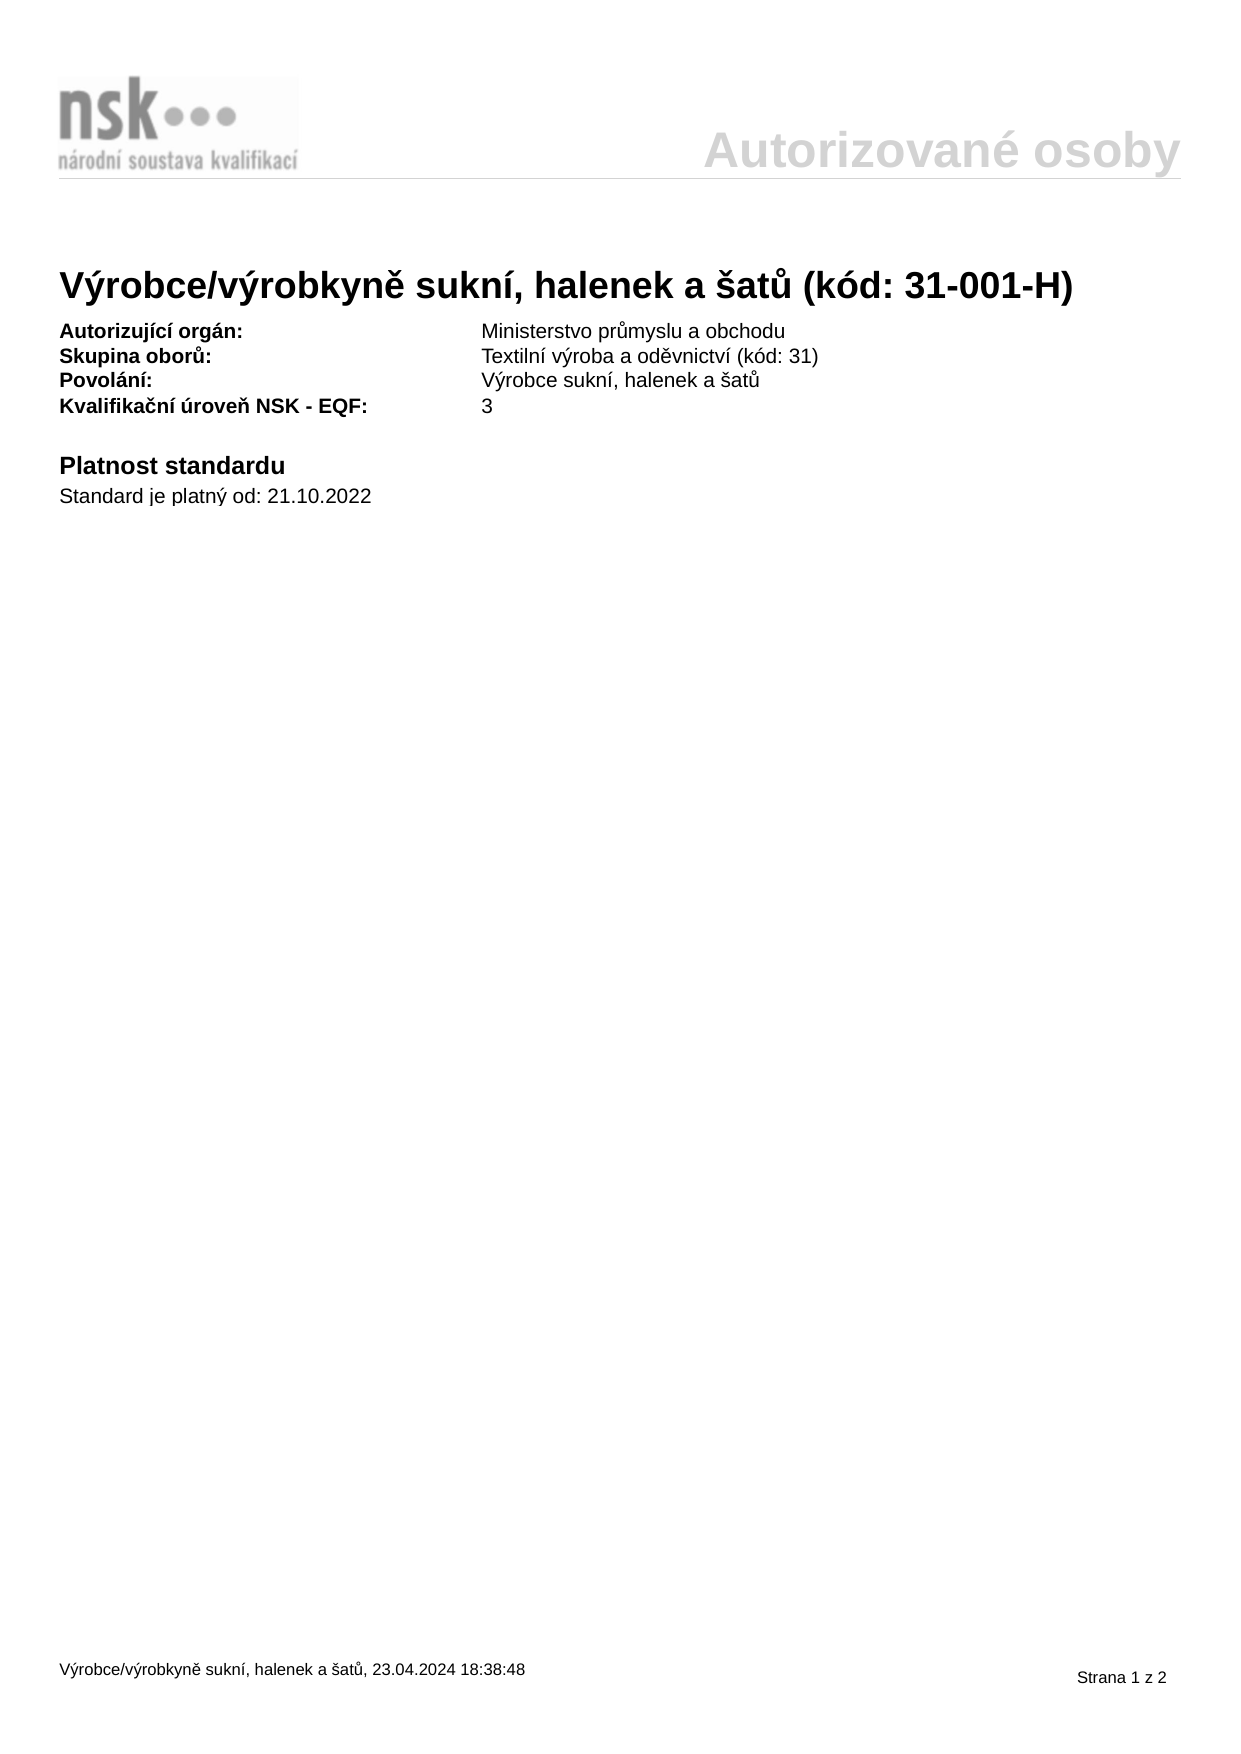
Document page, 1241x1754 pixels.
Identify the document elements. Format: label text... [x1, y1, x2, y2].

table_cell [626, 1384, 860, 1659]
table_cell [481, 506, 617, 806]
table_cell [1167, 196, 1181, 224]
table_cell [618, 307, 626, 319]
table_cell [481, 418, 617, 447]
table_cell Skupina oborů: [59, 344, 481, 368]
table_cell [860, 1384, 886, 1659]
table_cell [119, 806, 481, 1106]
table_cell [1167, 1384, 1181, 1659]
table_cell [59, 172, 119, 178]
table_cell [886, 806, 1167, 1106]
table_cell [59, 196, 119, 224]
table_cell [59, 806, 119, 1106]
table_cell Platnost standardu [59, 448, 1181, 483]
table_cell Autorizující orgán: [59, 319, 481, 343]
table_cell [481, 172, 617, 178]
table_cell [618, 506, 626, 806]
table_cell [119, 418, 481, 447]
table_cell [1167, 307, 1181, 319]
table_cell [59, 179, 1181, 196]
table_cell Ministerstvo průmyslu a obchodu [481, 319, 1181, 344]
table_cell [886, 196, 1167, 224]
table_cell [860, 196, 886, 224]
table_cell [618, 418, 626, 447]
table_cell [860, 418, 886, 447]
table_cell Textilní výroba a oděvnictví (kód: 31) [481, 344, 1181, 368]
table_cell Kvalifikační úroveň NSK - EQF: [59, 394, 481, 417]
table_cell [1167, 506, 1181, 806]
picture [57, 59, 619, 172]
table_cell [618, 172, 626, 178]
table_cell Povolání: [59, 368, 481, 392]
table_cell [1167, 806, 1181, 1106]
table_cell [626, 418, 860, 447]
table_cell [626, 506, 860, 806]
table_cell [886, 1106, 1167, 1383]
table_cell [59, 307, 119, 319]
table_cell Výrobce/výrobkyně sukní, halenek a šatů (kód: 31-001-H) [59, 224, 1181, 307]
table_cell Standard je platný od: 21.10.2022 [59, 484, 1181, 506]
table_cell [1167, 1660, 1181, 1696]
table_cell [119, 196, 481, 224]
table_cell [618, 806, 626, 1106]
table_cell [59, 506, 119, 806]
table_cell [1167, 1106, 1181, 1383]
table_cell [481, 1106, 617, 1383]
table_cell [626, 806, 860, 1106]
table_cell [618, 1384, 626, 1659]
table_cell [626, 307, 860, 319]
table_cell [626, 196, 860, 224]
table_cell [618, 1106, 626, 1383]
table_cell [860, 307, 886, 319]
table_cell 3 [481, 394, 1181, 417]
table_cell [626, 1106, 860, 1383]
table_header [619, 59, 626, 172]
table_cell [618, 196, 626, 224]
table_cell [119, 506, 481, 806]
table_cell [886, 307, 1167, 319]
table_cell [59, 418, 119, 447]
table_cell [481, 196, 617, 224]
table_cell [119, 307, 481, 319]
table_cell [481, 1384, 617, 1659]
table_cell [119, 1384, 481, 1659]
table_cell [1167, 418, 1181, 447]
table_cell Strana 1 z 2 [860, 1660, 1167, 1696]
table_cell [119, 1106, 481, 1383]
table_cell Výrobce sukní, halenek a šatů [481, 368, 1181, 393]
table_cell [59, 1384, 119, 1659]
table_cell [119, 172, 481, 178]
table_cell [59, 1106, 119, 1383]
table_cell [886, 506, 1167, 806]
table_header Autorizované osoby [626, 59, 1181, 178]
table_cell [886, 418, 1167, 447]
table_cell Výrobce/výrobkyně sukní, halenek a šatů, 23.04.2024 18:38:48 [59, 1660, 860, 1696]
table_cell [860, 1106, 886, 1383]
table_cell [886, 1384, 1167, 1659]
table_cell [860, 806, 886, 1106]
table_cell [860, 506, 886, 806]
table_cell [481, 806, 617, 1106]
table_cell [481, 307, 617, 319]
